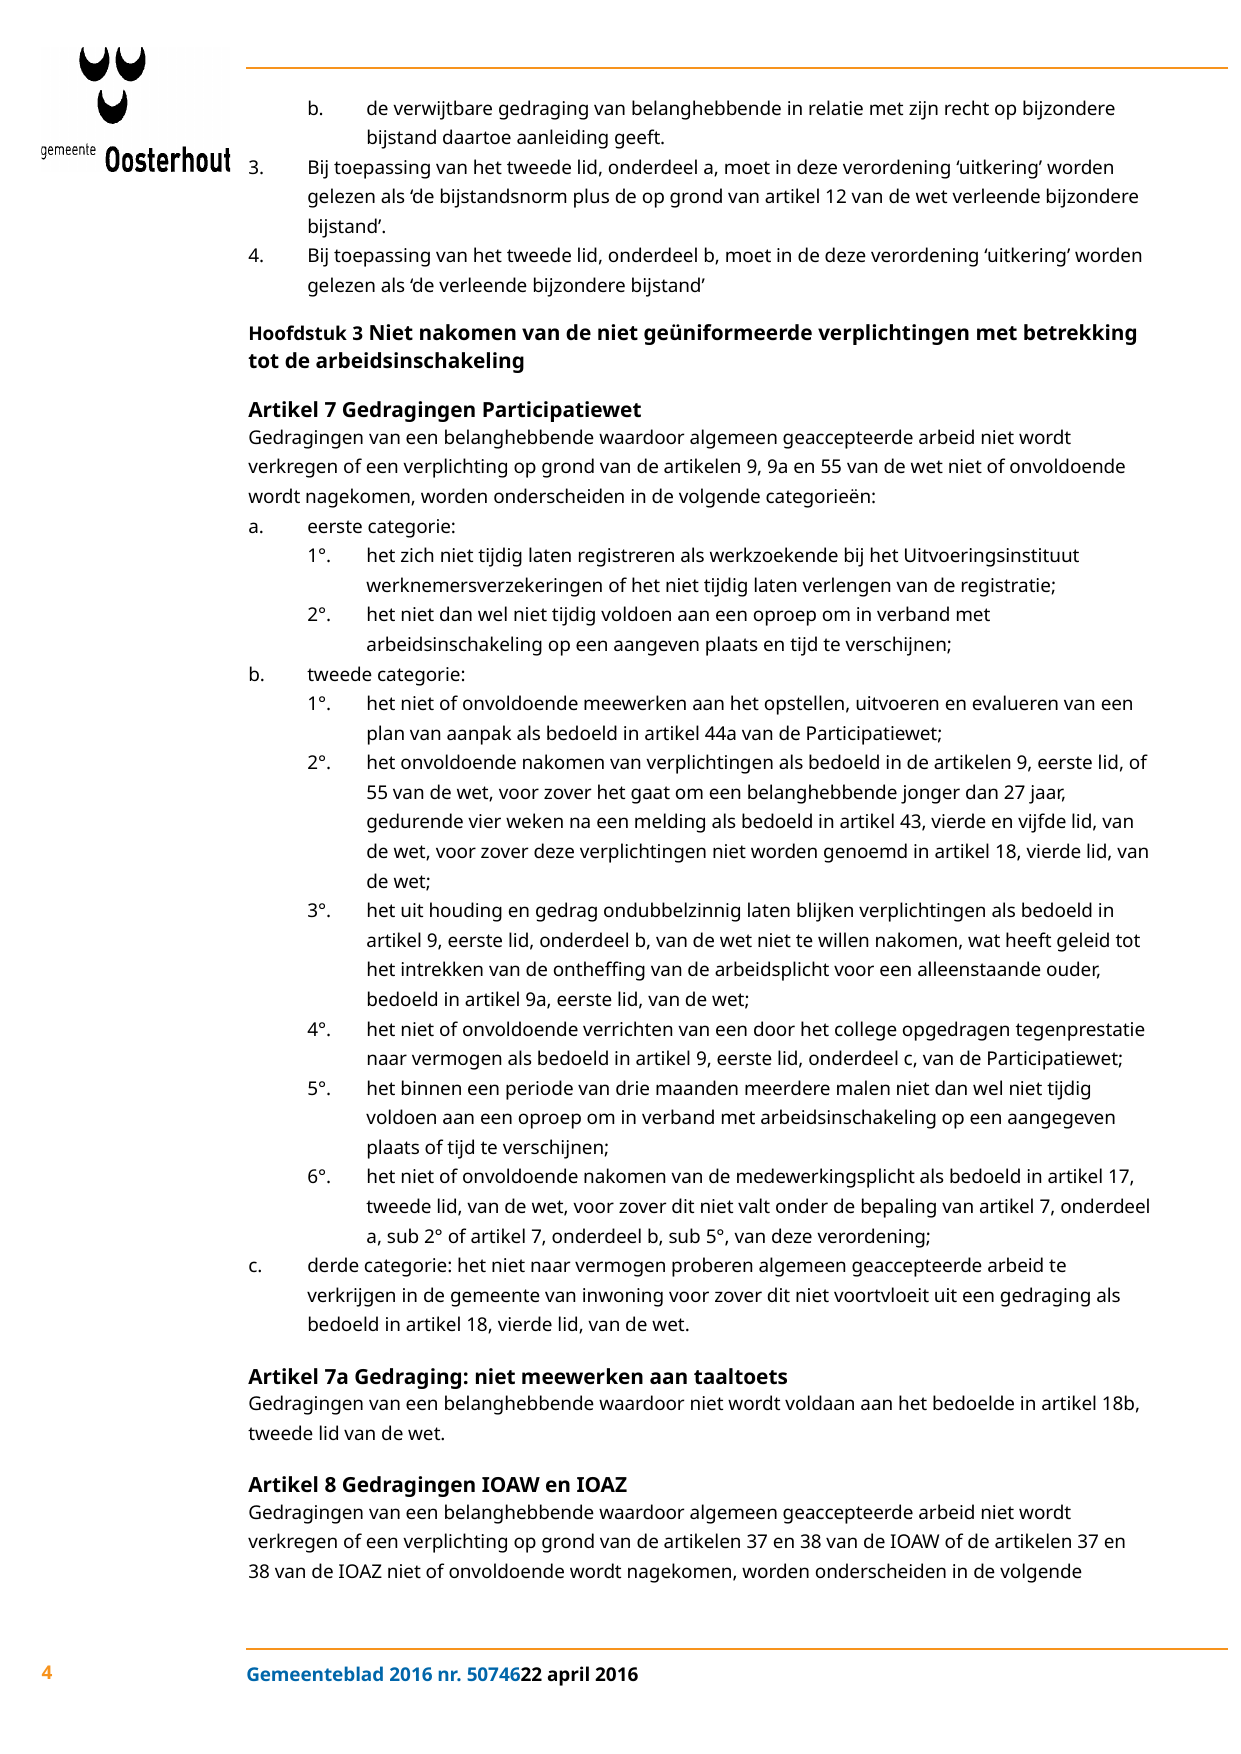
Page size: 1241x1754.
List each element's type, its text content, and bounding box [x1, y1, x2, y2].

list de verwijtbare gedraging van belanghebbende in relatie met zijn recht op bijzondere bijstand daartoe aanleiding geeft. [307, 95, 1152, 150]
text Gedragingen van een belanghebbende waardoor algemeen geaccepteerde arbeid niet wordt verkregen of een verplichting op grond van de artikelen 37 en 38 van de IOAW of de artikelen 37 en 38 van de IOAZ niet of onvoldoende wordt nagekomen, worden onderscheiden in de volgende [248, 1499, 1152, 1584]
text Hoofdstuk 3 Niet nakomen van de niet geüniformeerde verplichtingen met betrekking tot de arbeidsinschakeling [248, 318, 1152, 375]
text Gedragingen van een belanghebbende waardoor niet wordt voldaan aan het bedoelde in artikel 18b, tweede lid van de wet. [248, 1390, 1152, 1446]
list het onvoldoende nakomen van verplichtingen als bedoeld in de artikelen 9, eerste lid, of 55 van de wet, voor zover het gaat om een belanghebbende jonger dan 27 jaar, gedurende vier weken na een melding als bedoeld in artikel 43, vierde en vijfde lid, van de wet, voor zover deze verplichtingen niet worden genoemd in artikel 18, vierde lid, van de wet; [307, 749, 1152, 893]
list het binnen een periode van drie maanden meerdere malen niet dan wel niet tijdig voldoen aan een oproep om in verband met arbeidsinschakeling op een aangegeven plaats of tijd te verschijnen; [307, 1075, 1152, 1160]
picture [41, 47, 231, 172]
list het zich niet tijdig laten registreren als werkzoekende bij het Uitvoeringsinstituut werknemersverzekeringen of het niet tijdig laten verlengen van de registratie; [307, 542, 1152, 598]
list tweede categorie: [248, 661, 1152, 686]
list het uit houding en gedrag ondubbelzinnig laten blijken verplichtingen als bedoeld in artikel 9, eerste lid, onderdeel b, van de wet niet te willen nakomen, wat heeft geleid tot het intrekken van de ontheffing van de arbeidsplicht voor een alleenstaande ouder, bedoeld in artikel 9a, eerste lid, van de wet; [307, 897, 1152, 1012]
list Bij toepassing van het tweede lid, onderdeel b, moet in de deze verordening ‘uitkering’ worden gelezen als ‘de verleende bijzondere bijstand’ [248, 243, 1152, 298]
list het niet dan wel niet tijdig voldoen aan een oproep om in verband met arbeidsinschakeling op een aangeven plaats en tijd te verschijnen; [307, 602, 1152, 657]
list Bij toepassing van het tweede lid, onderdeel a, moet in deze verordening ‘uitkering’ worden gelezen als ‘de bijstandsnorm plus de op grond van artikel 12 van de wet verleende bijzondere bijstand’. [248, 154, 1152, 239]
list het niet of onvoldoende meewerken aan het opstellen, uitvoeren en evalueren van een plan van aanpak als bedoeld in artikel 44a van de Participatiewet; [307, 690, 1152, 746]
list derde categorie: het niet naar vermogen proberen algemeen geaccepteerde arbeid te verkrijgen in de gemeente van inwoning voor zover dit niet voortvloeit uit een gedraging als bedoeld in artikel 18, vierde lid, van de wet. [248, 1252, 1152, 1337]
list het niet of onvoldoende verrichten van een door het college opgedragen tegenprestatie naar vermogen als bedoeld in artikel 9, eerste lid, onderdeel c, van de Participatiewet; [307, 1016, 1152, 1071]
text Artikel 7a Gedraging: niet meewerken aan taaltoets [248, 1362, 1152, 1390]
list het niet of onvoldoende nakomen van de medewerkingsplicht als bedoeld in artikel 17, tweede lid, van de wet, voor zover dit niet valt onder de bepaling van artikel 7, onderdeel a, sub 2° of artikel 7, onderdeel b, sub 5°, van deze verordening; [307, 1164, 1152, 1248]
text Artikel 7 Gedragingen Participatiewet [248, 396, 1152, 424]
text Artikel 8 Gedragingen IOAW en IOAZ [248, 1470, 1152, 1499]
text Gedragingen van een belanghebbende waardoor algemeen geaccepteerde arbeid niet wordt verkregen of een verplichting op grond van de artikelen 9, 9a en 55 van de wet niet of onvoldoende wordt nagekomen, worden onderscheiden in de volgende categorieën: [248, 424, 1152, 509]
list eerste categorie: [248, 513, 1152, 538]
